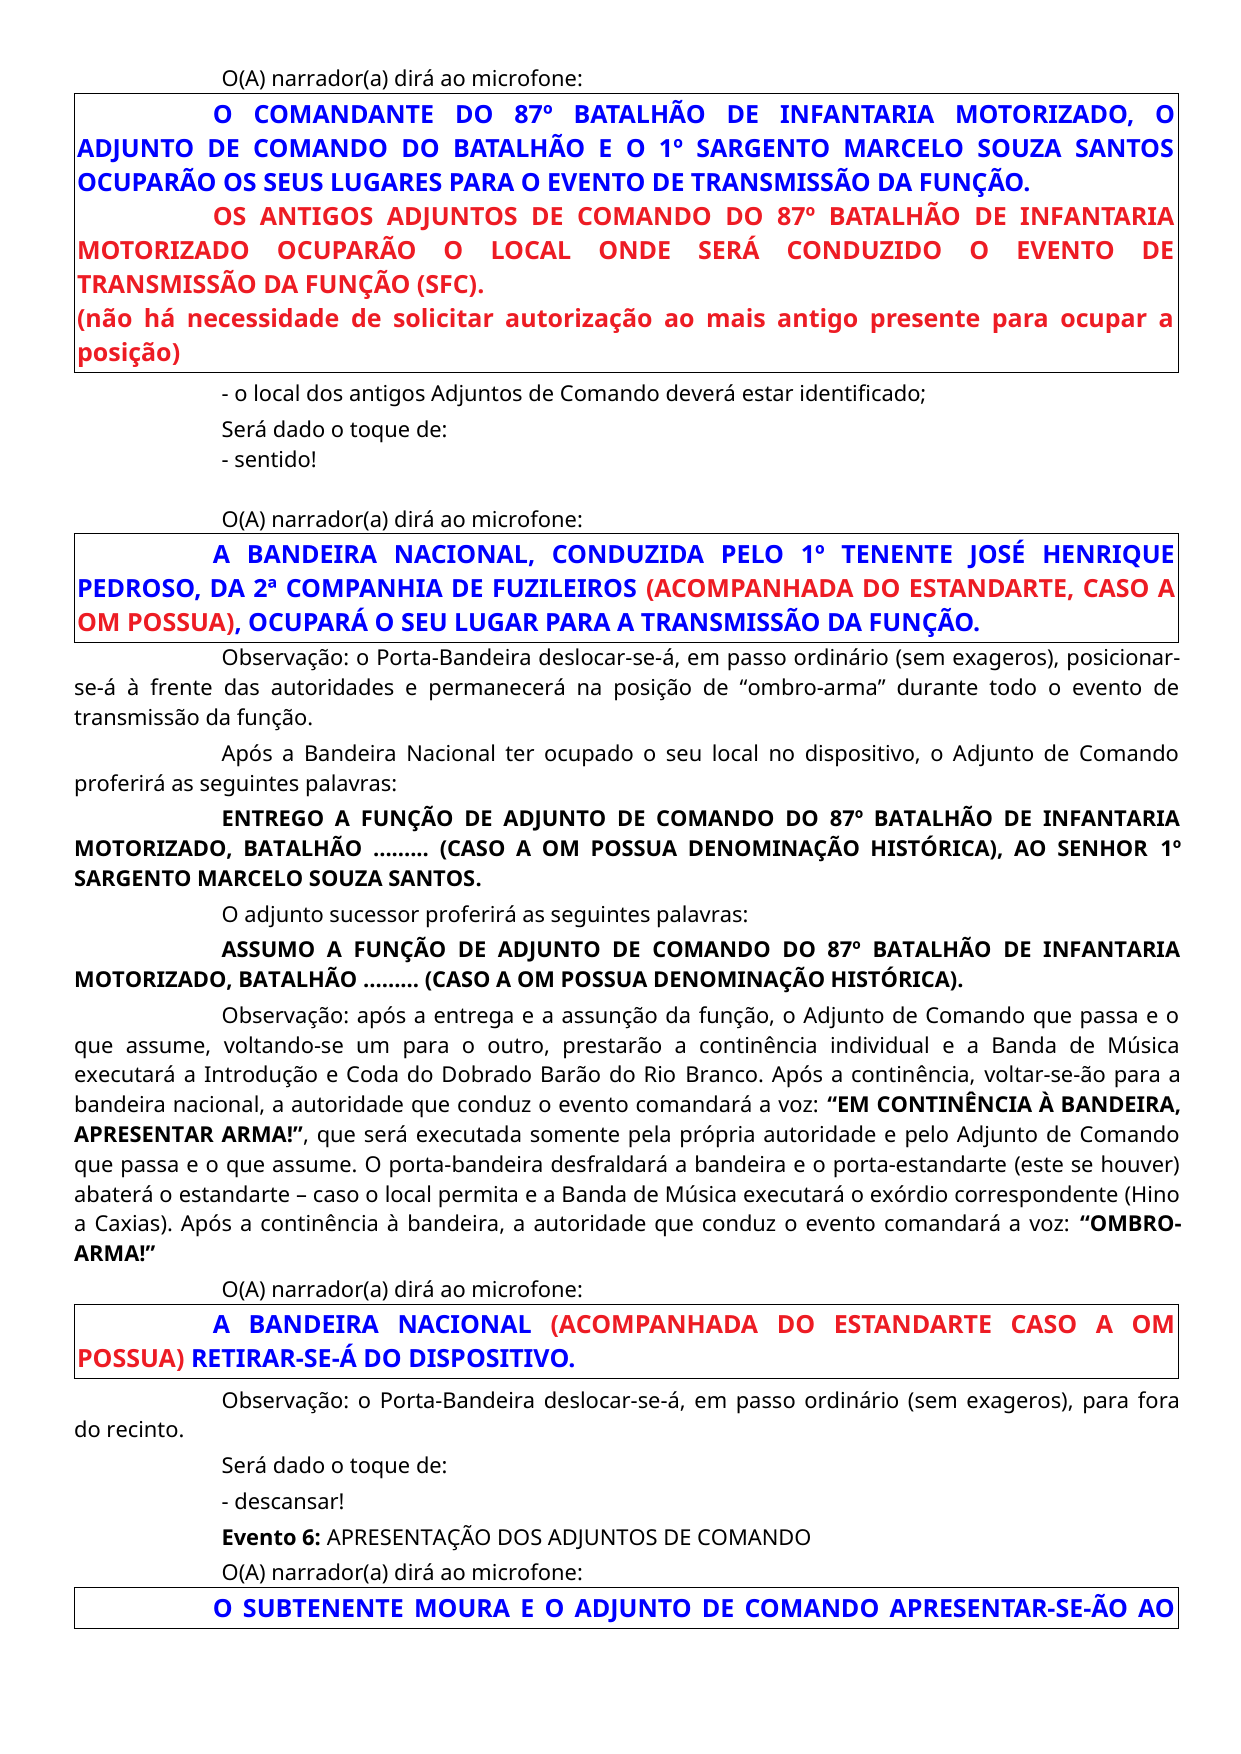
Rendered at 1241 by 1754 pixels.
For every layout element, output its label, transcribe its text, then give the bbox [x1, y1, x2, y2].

text ASSUMO A FUNÇÃO DE ADJUNTO DE COMANDO DO 87º BATALHÃO DE INFANTARIA MOTORIZADO, BATALHÃO ......... (CASO A OM POSSUA DENOMINAÇÃO HISTÓRICA). [74, 934, 1181, 994]
text - descansar! [74, 1486, 1181, 1516]
text - sentido! [74, 444, 1181, 474]
text Será dado o toque de: [74, 414, 1181, 444]
text O(A) narrador(a) dirá ao microfone: [74, 63, 1181, 93]
text Após a Bandeira Nacional ter ocupado o seu local no dispositivo, o Adjunto de Comando proferirá as seguintes palavras: [74, 738, 1181, 797]
text O adjunto sucessor proferirá as seguintes palavras: [74, 898, 1181, 928]
text O(A) narrador(a) dirá ao microfone: [74, 503, 1181, 533]
table_header O SUBTENENTE MOURA E O ADJUNTO DE COMANDO APRESENTAR-SE-ÃO AO [75, 1588, 1178, 1627]
text - o local dos antigos Adjuntos de Comando deverá estar identificado; [74, 378, 1181, 408]
text Observação: após a entrega e a assunção da função, o Adjunto de Comando que passa e o que assume, voltando-se um para o outro, prestarão a continência individual e a Banda de Música executará a Introdução e Coda do Dobrado Barão do Rio Branco. Após a continência, voltar-se-ão para a bandeira nacional, a autoridade que conduz o evento comandará a voz: “EM CONTINÊNCIA À BANDEIRA, APRESENTAR ARMA!”, que será executada somente pela própria autoridade e pelo Adjunto de Comando que passa e o que assume. O porta-bandeira desfraldará a bandeira e o porta-estandarte (este se houver) abaterá o estandarte – caso o local permita e a Banda de Música executará o exórdio correspondente (Hino a Caxias). Após a continência à bandeira, a autoridade que conduz o evento comandará a voz: “OMBRO-ARMA!” [74, 1000, 1181, 1268]
text Observação: o Porta-Bandeira deslocar-se-á, em passo ordinário (sem exageros), para fora do recinto. [74, 1384, 1181, 1444]
text Será dado o toque de: [74, 1450, 1181, 1480]
text ENTREGO A FUNÇÃO DE ADJUNTO DE COMANDO DO 87º BATALHÃO DE INFANTARIA MOTORIZADO, BATALHÃO ......... (CASO A OM POSSUA DENOMINAÇÃO HISTÓRICA), AO SENHOR 1º SARGENTO MARCELO SOUZA SANTOS. [74, 803, 1181, 893]
table_header A BANDEIRA NACIONAL (ACOMPANHADA DO ESTANDARTE CASO A OM POSSUA) RETIRAR-SE-Á DO DISPOSITIVO. [75, 1305, 1178, 1378]
text Observação: o Porta-Bandeira deslocar-se-á, em passo ordinário (sem exageros), posicionar-se-á à frente das autoridades e permanecerá na posição de “ombro-arma” durante todo o evento de transmissão da função. [74, 642, 1181, 732]
table_header A BANDEIRA NACIONAL, CONDUZIDA PELO 1º TENENTE JOSÉ HENRIQUE PEDROSO, DA 2ª COMPANHIA DE FUZILEIROS (ACOMPANHADA DO ESTANDARTE, CASO A OM POSSUA), OCUPARÁ O SEU LUGAR PARA A TRANSMISSÃO DA FUNÇÃO. [75, 534, 1178, 642]
text Evento 6: APRESENTAÇÃO DOS ADJUNTOS DE COMANDO [74, 1522, 1181, 1551]
text O(A) narrador(a) dirá ao microfone: [74, 1557, 1181, 1587]
text O(A) narrador(a) dirá ao microfone: [74, 1274, 1181, 1304]
table_header O COMANDANTE DO 87º BATALHÃO DE INFANTARIA MOTORIZADO, O ADJUNTO DE COMANDO DO BATALHÃO E O 1º SARGENTO MARCELO SOUZA SANTOS OCUPARÃO OS SEUS LUGARES PARA O EVENTO DE TRANSMISSÃO DA FUNÇÃO. OS ANTIGOS ADJUNTOS DE COMANDO DO 87º BATALHÃO DE INFANTARIA MOTORIZADO OCUPARÃO O LOCAL ONDE SERÁ CONDUZIDO O EVENTO DE TRANSMISSÃO DA FUNÇÃO (SFC). (não há necessidade de solicitar autorização ao mais antigo presente para ocupar a posição) [75, 94, 1178, 372]
